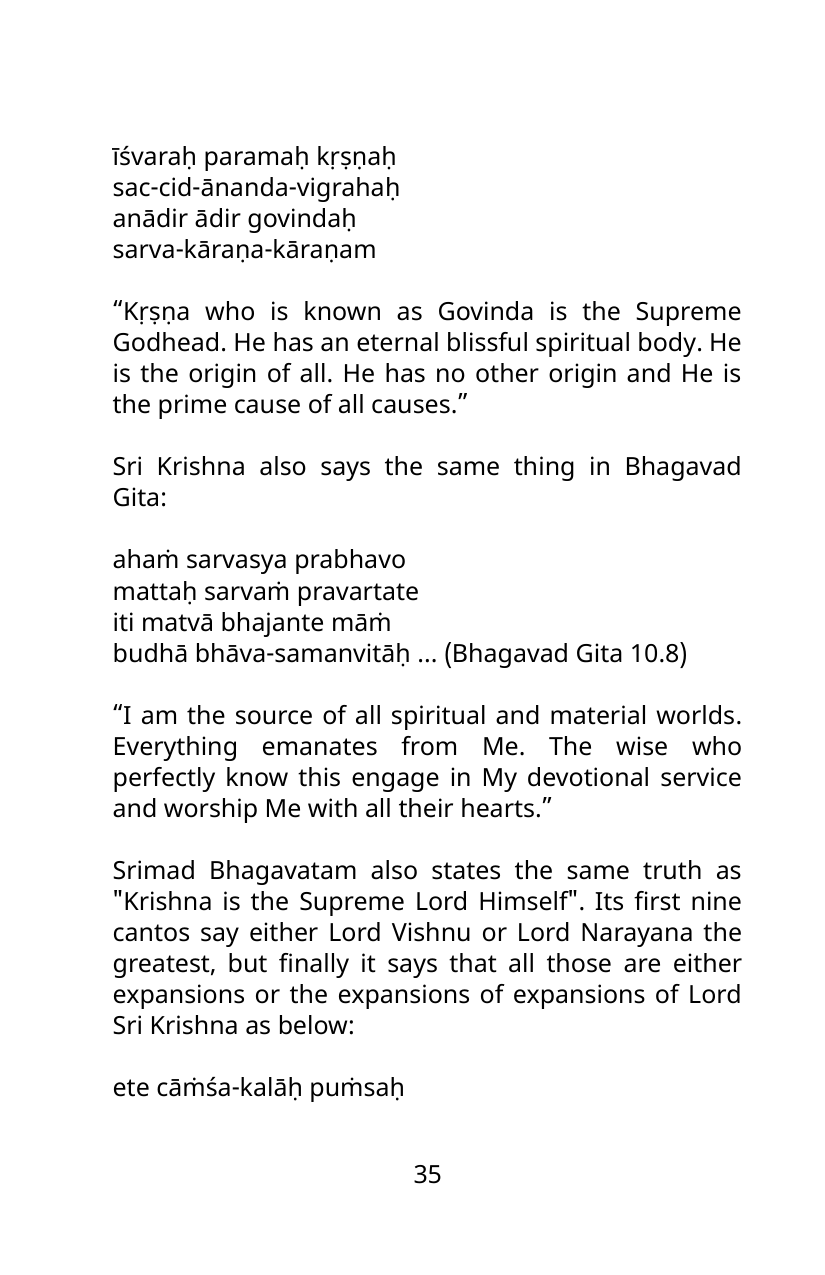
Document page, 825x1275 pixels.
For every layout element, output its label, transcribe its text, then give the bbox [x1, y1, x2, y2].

text ahaṁ sarvasya prabhavo [112, 547, 742, 578]
text “I am the source of all spiritual and material worlds. Everything emanates from Me. The wise who perfectly know this engage in My devotional service and worship Me with all their hearts.” [112, 702, 742, 826]
text īśvaraḥ paramaḥ kṛṣṇaḥ [112, 143, 742, 174]
text sarva-kāraṇa-kāraṇam [112, 237, 742, 268]
text budhā bhāva-samanvitāḥ ... (Bhagavad Gita 10.8) [112, 640, 742, 671]
text “Kṛṣṇa who is known as Govinda is the Supreme Godhead. He has an eternal blissful spiritual body. He is the origin of all. He has no other origin and He is the prime cause of all causes.” [112, 299, 742, 423]
text ete cāṁśa-kalāḥ puṁsaḥ [112, 1075, 742, 1106]
text Sri Krishna also says the same thing in Bhagavad Gita: [112, 454, 742, 516]
text sac-cid-ānanda-vigrahaḥ [112, 174, 742, 206]
text iti matvā bhajante māṁ [112, 609, 742, 640]
text Srimad Bhagavatam also states the same truth as "Krishna is the Supreme Lord Himself". Its first nine cantos say either Lord Vishnu or Lord Narayana the greatest, but finally it says that all those are either expansions or the expansions of expansions of Lord Sri Krishna as below: [112, 857, 742, 1044]
text anādir ādir govindaḥ [112, 206, 742, 237]
text mattaḥ sarvaṁ pravartate [112, 578, 742, 609]
